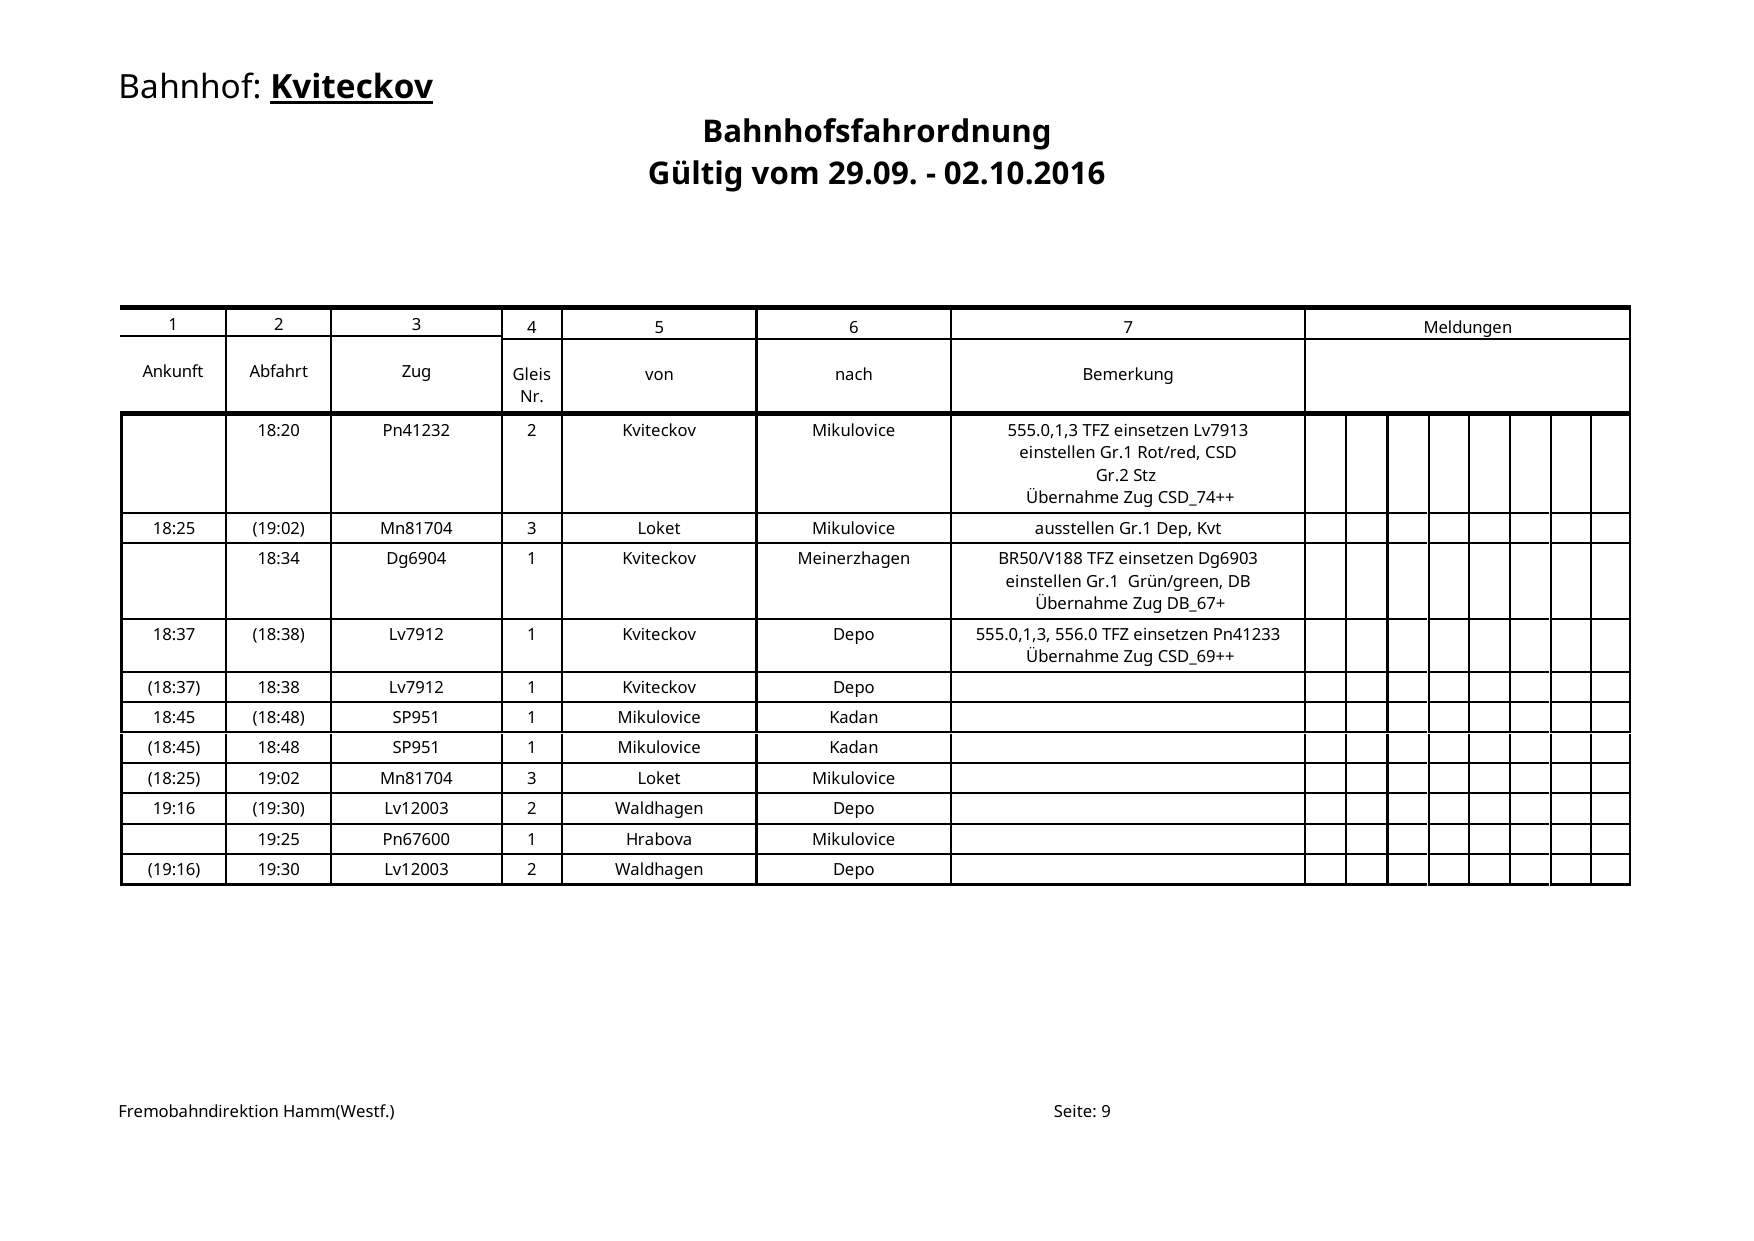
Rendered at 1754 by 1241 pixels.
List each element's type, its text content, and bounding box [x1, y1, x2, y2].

table_cell Kadan [758, 703, 950, 731]
table_header 7 Bemerkung [952, 310, 1304, 338]
table_cell [1470, 544, 1509, 618]
table_cell ausstellen Gr.1 Dep, Kvt [952, 514, 1304, 542]
table_cell [1592, 416, 1629, 512]
table_cell Loket [563, 514, 755, 542]
table_cell Waldhagen [563, 794, 755, 823]
table_cell [1552, 703, 1590, 731]
table_cell [1511, 673, 1549, 701]
table_cell [1470, 734, 1509, 762]
table_cell Kviteckov [563, 544, 755, 618]
table_header 6 nach [758, 340, 950, 411]
table_cell [952, 794, 1304, 823]
table_header 1 Ankunft [120, 337, 225, 411]
table_cell Pn67600 [332, 825, 501, 853]
table_cell [1347, 514, 1386, 542]
table_cell [1552, 620, 1590, 671]
table_cell Hrabova [563, 825, 755, 853]
table_cell [1306, 855, 1345, 883]
table_cell 3 [503, 764, 561, 792]
table_cell [1552, 673, 1590, 701]
table_cell Kviteckov [563, 620, 755, 671]
table_cell Lv7912 [332, 620, 501, 671]
table_cell Lv7912 [332, 673, 501, 701]
table_cell [1552, 794, 1590, 823]
table_cell 2 [503, 794, 561, 823]
table_cell Kviteckov [563, 673, 755, 701]
table_cell Dg6904 [332, 544, 501, 618]
table_cell 18:38 [227, 673, 330, 701]
table_cell [1552, 544, 1590, 618]
table_cell 1 [503, 673, 561, 701]
table_cell [1347, 794, 1386, 823]
table_cell [1511, 544, 1549, 618]
table_header 3 Zug [332, 310, 501, 335]
table_cell [1592, 764, 1629, 792]
table_cell Mikulovice [758, 764, 950, 792]
table_cell [1389, 703, 1427, 731]
table_cell [1592, 855, 1629, 883]
table_cell [1592, 703, 1629, 731]
table_cell [1347, 703, 1386, 731]
table_header 5 von [563, 340, 755, 411]
table_cell 1 [503, 734, 561, 762]
table_cell [1552, 734, 1590, 762]
table_cell SP951 [332, 734, 501, 762]
table_cell [1306, 544, 1345, 618]
table_cell [123, 416, 225, 512]
table_cell [1552, 416, 1590, 512]
table_cell SP951 [332, 703, 501, 731]
table_cell [1470, 764, 1509, 792]
table_cell [1592, 673, 1629, 701]
table_cell (18:38) [227, 620, 330, 671]
table_cell 18:20 [227, 416, 330, 512]
table_cell 19:02 [227, 764, 330, 792]
table_cell [1592, 825, 1629, 853]
table_cell [1430, 703, 1468, 731]
table_cell [1347, 673, 1386, 701]
table_cell Mikulovice [563, 734, 755, 762]
table_cell [1430, 673, 1468, 701]
table_cell [1552, 825, 1590, 853]
table_cell 19:30 [227, 855, 330, 883]
table_cell Waldhagen [563, 855, 755, 883]
table_cell [1511, 825, 1549, 853]
table_cell [1430, 825, 1468, 853]
table_cell [1389, 514, 1427, 542]
table_cell Depo [758, 673, 950, 701]
table_cell [1347, 544, 1386, 618]
table_header 6 nach [758, 310, 950, 338]
table_cell [1470, 855, 1509, 883]
table_cell [1470, 620, 1509, 671]
table_cell [1347, 416, 1386, 512]
table_cell [1430, 544, 1468, 618]
table_cell [1470, 673, 1509, 701]
table_cell [1511, 703, 1549, 731]
table_cell Depo [758, 855, 950, 883]
table_cell [1430, 514, 1468, 542]
table_cell (19:16) [123, 855, 225, 883]
table_cell [1306, 764, 1345, 792]
table_cell 19:16 [123, 794, 225, 823]
table_cell [123, 825, 225, 853]
table_cell [1430, 764, 1468, 792]
table_cell Loket [563, 764, 755, 792]
table_cell [1470, 825, 1509, 853]
table_cell 555.0,1,3, 556.0 TFZ einsetzen Pn41233 Übernahme Zug CSD_69++ [952, 620, 1304, 671]
table_cell 18:25 [123, 514, 225, 542]
table_header 4 Gleis Nr. [503, 340, 561, 411]
table_cell [1552, 764, 1590, 792]
table_cell [1306, 825, 1345, 853]
table_cell Mn81704 [332, 514, 501, 542]
table_cell [1389, 416, 1427, 512]
table_cell Meinerzhagen [758, 544, 950, 618]
table_cell Mikulovice [563, 703, 755, 731]
table_cell [1389, 794, 1427, 823]
table_cell [1306, 794, 1345, 823]
table_cell [1389, 825, 1427, 853]
table_cell [1592, 794, 1629, 823]
table_cell [1511, 794, 1549, 823]
table_header 7 Bemerkung [952, 340, 1304, 411]
table_cell 2 [503, 416, 561, 512]
table_cell [1306, 416, 1345, 512]
table_cell [1511, 514, 1549, 542]
table_cell [1430, 855, 1468, 883]
table_cell [1389, 544, 1427, 618]
table_header 1 Ankunft [120, 310, 225, 335]
table_cell Lv12003 [332, 855, 501, 883]
table_cell (18:25) [123, 764, 225, 792]
table_cell [1511, 416, 1549, 512]
table_cell Lv12003 [332, 794, 501, 823]
table_cell [1306, 673, 1345, 701]
table_header [1306, 340, 1629, 411]
table_cell Depo [758, 794, 950, 823]
table_cell [1552, 514, 1590, 542]
table_cell [952, 855, 1304, 883]
table_cell [1389, 620, 1427, 671]
table_cell [1552, 855, 1590, 883]
table_cell [1389, 764, 1427, 792]
table_cell [1306, 703, 1345, 731]
table_cell [1430, 734, 1468, 762]
table_cell [952, 734, 1304, 762]
table_header Meldungen [1306, 310, 1629, 338]
table_cell [1470, 416, 1509, 512]
table_cell Mikulovice [758, 825, 950, 853]
table_cell [123, 544, 225, 618]
table_cell Depo [758, 620, 950, 671]
table_cell [1592, 734, 1629, 762]
table_cell (18:37) [123, 673, 225, 701]
table_cell [1347, 764, 1386, 792]
table_cell [1347, 734, 1386, 762]
table_cell 1 [503, 544, 561, 618]
table_cell Pn41232 [332, 416, 501, 512]
table_header 5 von [563, 310, 755, 338]
table_cell [1389, 673, 1427, 701]
table_cell [1592, 620, 1629, 671]
table_cell [1511, 620, 1549, 671]
table_header 2 Abfahrt [227, 337, 330, 411]
table_cell [1430, 416, 1468, 512]
table_cell (18:45) [123, 734, 225, 762]
table_cell Mikulovice [758, 514, 950, 542]
table_cell [952, 764, 1304, 792]
table_cell [1470, 794, 1509, 823]
table_cell 18:37 [123, 620, 225, 671]
table_cell 18:48 [227, 734, 330, 762]
table_cell 1 [503, 825, 561, 853]
table_cell [1306, 514, 1345, 542]
table_header 3 Zug [332, 337, 501, 411]
table_cell BR50/V188 TFZ einsetzen Dg6903 einstellen Gr.1 Grün/green, DB Übernahme Zug DB_67+ [952, 544, 1304, 618]
table_cell [952, 703, 1304, 731]
table_cell [1306, 734, 1345, 762]
table_cell Mn81704 [332, 764, 501, 792]
table_cell 18:34 [227, 544, 330, 618]
table_cell [1347, 855, 1386, 883]
table_cell Kviteckov [563, 416, 755, 512]
table_cell [1511, 855, 1549, 883]
table_cell 1 [503, 620, 561, 671]
table_cell [1430, 620, 1468, 671]
table_cell (19:02) [227, 514, 330, 542]
table_cell [1470, 703, 1509, 731]
table_cell 18:45 [123, 703, 225, 731]
table_cell [1430, 794, 1468, 823]
table_cell [1306, 620, 1345, 671]
table_cell 1 [503, 703, 561, 731]
table_cell Mikulovice [758, 416, 950, 512]
table_cell [1592, 514, 1629, 542]
table_cell (19:30) [227, 794, 330, 823]
table_cell (18:48) [227, 703, 330, 731]
table_cell [952, 673, 1304, 701]
table_cell [1511, 764, 1549, 792]
table_cell [952, 825, 1304, 853]
table_header 2 Abfahrt [227, 310, 330, 335]
table_cell Kadan [758, 734, 950, 762]
table_cell [1347, 825, 1386, 853]
table_cell [1389, 855, 1427, 883]
table_cell [1511, 734, 1549, 762]
table_cell [1347, 620, 1386, 671]
table_cell [1389, 734, 1427, 762]
table_header 4 Gleis Nr. [503, 310, 561, 338]
table_cell 555.0,1,3 TFZ einsetzen Lv7913 einstellen Gr.1 Rot/red, CSD Gr.2 Stz Übernahme Zug CSD_74++ [952, 416, 1304, 512]
table_cell 3 [503, 514, 561, 542]
table_cell [1470, 514, 1509, 542]
table_cell [1592, 544, 1629, 618]
table_cell 2 [503, 855, 561, 883]
table_cell 19:25 [227, 825, 330, 853]
